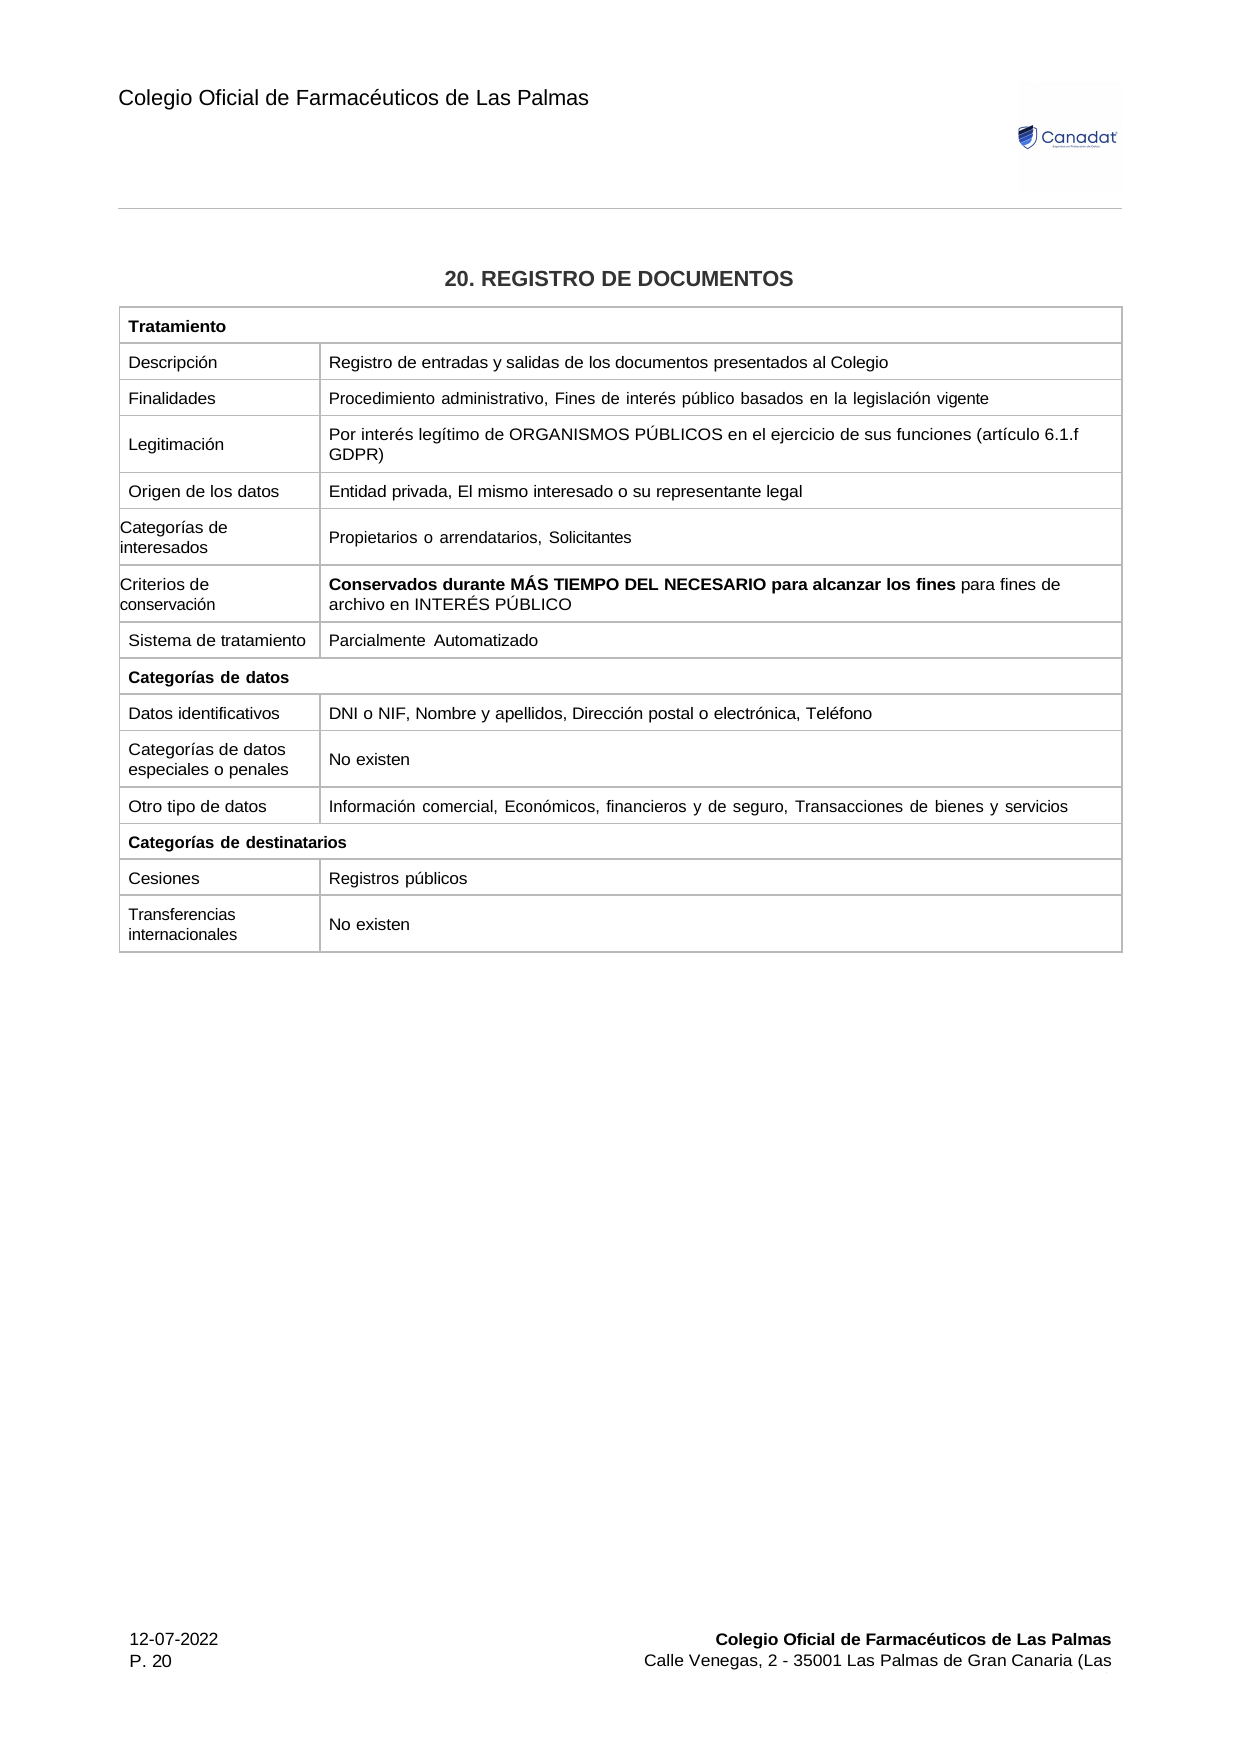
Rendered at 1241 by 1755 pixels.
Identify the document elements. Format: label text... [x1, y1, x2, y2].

table_cell Por interés legítimo de ORGANISMOS PÚBLICOS en el ejercicio de sus funciones (artículo 6.1.f GDPR) [321, 416, 1121, 471]
table_cell Cesiones [120, 860, 319, 894]
table_cell Datos identificativos [120, 695, 319, 729]
table_cell Procedimiento administrativo, Fines de interés público basados en la legislación vigente [321, 380, 1121, 414]
table_cell Sistema de tratamiento [120, 623, 319, 657]
table_cell Registros públicos [321, 860, 1121, 894]
table_cell Categorías de destinatarios [120, 824, 1121, 858]
table_cell Transferencias internacionales [120, 896, 319, 951]
table_header Tratamiento [120, 308, 1121, 342]
table_cell No existen [321, 731, 1121, 786]
table_cell Categorías de datos especiales o penales [120, 731, 319, 786]
table_cell Finalidades [120, 380, 319, 414]
table_cell Registro de entradas y salidas de los documentos presentados al Colegio [321, 344, 1121, 378]
table_cell Entidad privada, El mismo interesado o su representante legal [321, 473, 1121, 507]
table_cell Origen de los datos [120, 473, 319, 507]
table_cell DNI o NIF, Nombre y apellidos, Dirección postal o electrónica, Teléfono [321, 695, 1121, 729]
table_cell Descripción [120, 344, 319, 378]
table_cell Categorías de interesados [120, 509, 319, 564]
table_cell Criterios de conservación [120, 566, 319, 621]
table_cell Categorías de datos [120, 659, 1121, 693]
table_cell No existen [321, 896, 1121, 951]
table_cell Parcialmente Automatizado [321, 623, 1121, 657]
table_cell Otro tipo de datos [120, 788, 319, 822]
table_cell Legitimación [120, 416, 319, 471]
table_cell Información comercial, Económicos, financieros y de seguro, Transacciones de bienes y servicios [321, 788, 1121, 822]
table_cell Propietarios o arrendatarios, Solicitantes [321, 509, 1121, 564]
table_cell Conservados durante MÁS TIEMPO DEL NECESARIO para alcanzar los fines para fines de archivo en INTERÉS PÚBLICO [321, 566, 1121, 621]
text 20. REGISTRO DE DOCUMENTOS [444, 266, 1122, 291]
